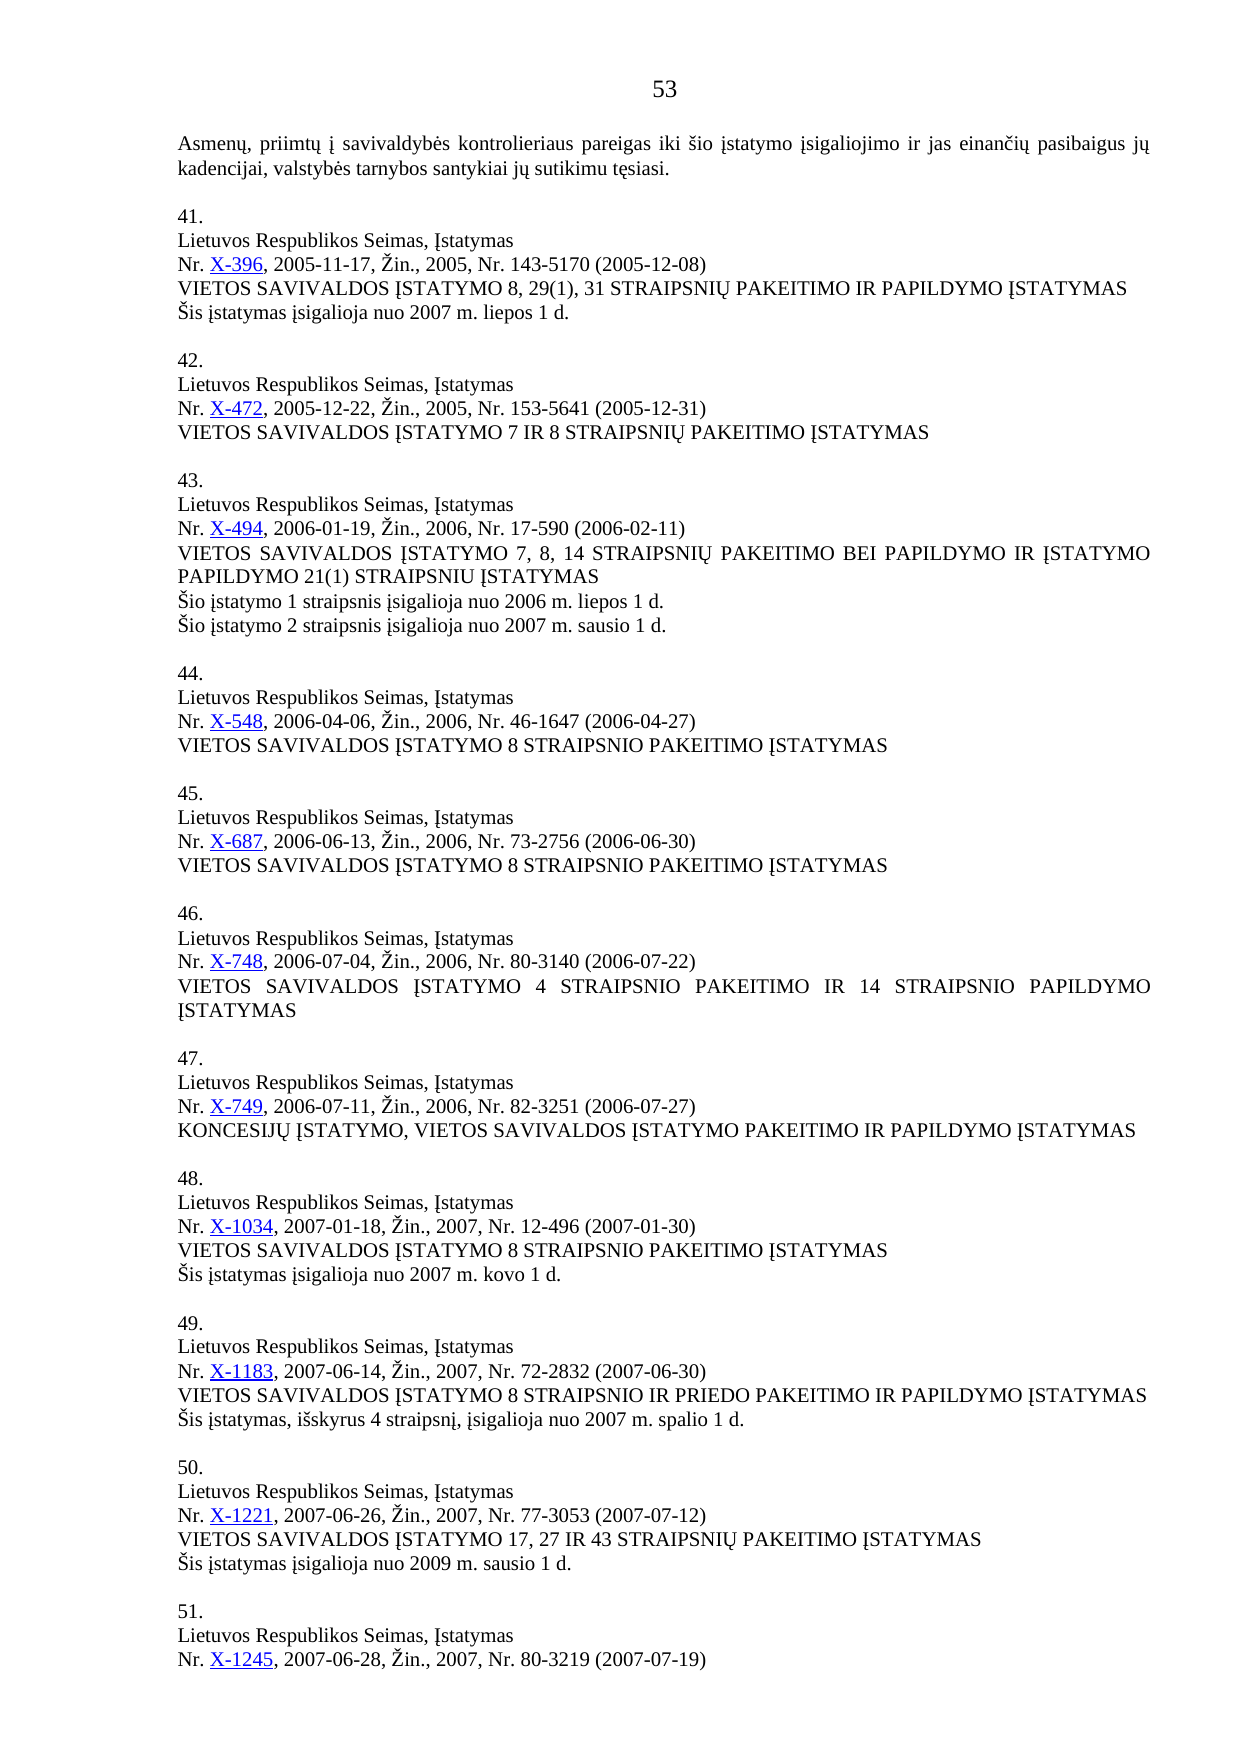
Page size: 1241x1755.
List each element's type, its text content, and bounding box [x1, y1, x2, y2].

text Lietuvos Respublikos Seimas, Įstatymas [177, 1479, 1152, 1503]
text 48. [177, 1166, 1152, 1190]
text VIETOS SAVIVALDOS ĮSTATYMO 8 STRAIPSNIO IR PRIEDO PAKEITIMO IR PAPILDYMO ĮSTATYMAS [177, 1383, 1152, 1407]
text VIETOS SAVIVALDOS ĮSTATYMO 8 STRAIPSNIO PAKEITIMO ĮSTATYMAS [177, 1238, 1152, 1262]
text Šis įstatymas įsigalioja nuo 2009 m. sausio 1 d. [177, 1551, 1152, 1575]
text 50. [177, 1455, 1152, 1479]
text Nr. X-749, 2006-07-11, Žin., 2006, Nr. 82-3251 (2006-07-27) [177, 1094, 1152, 1118]
text Lietuvos Respublikos Seimas, Įstatymas [177, 805, 1152, 829]
text Lietuvos Respublikos Seimas, Įstatymas [177, 372, 1152, 396]
text VIETOS SAVIVALDOS ĮSTATYMO 4 STRAIPSNIO PAKEITIMO IR 14 STRAIPSNIO PAPILDYMO ĮSTATYMAS [177, 973, 1152, 1022]
text Nr. X-548, 2006-04-06, Žin., 2006, Nr. 46-1647 (2006-04-27) [177, 709, 1152, 733]
text 42. [177, 348, 1152, 372]
text Šis įstatymas įsigalioja nuo 2007 m. liepos 1 d. [177, 300, 1152, 324]
text 43. [177, 468, 1152, 492]
text VIETOS SAVIVALDOS ĮSTATYMO 8 STRAIPSNIO PAKEITIMO ĮSTATYMAS [177, 853, 1152, 877]
text 51. [177, 1599, 1152, 1623]
text Nr. X-1183, 2007-06-14, Žin., 2007, Nr. 72-2832 (2007-06-30) [177, 1358, 1152, 1383]
text Nr. X-1221, 2007-06-26, Žin., 2007, Nr. 77-3053 (2007-07-12) [177, 1503, 1152, 1527]
text Šio įstatymo 1 straipsnis įsigalioja nuo 2006 m. liepos 1 d. [177, 588, 1152, 613]
text Lietuvos Respublikos Seimas, Įstatymas [177, 1070, 1152, 1094]
text Šio įstatymo 2 straipsnis įsigalioja nuo 2007 m. sausio 1 d. [177, 613, 1152, 637]
text VIETOS SAVIVALDOS ĮSTATYMO 8 STRAIPSNIO PAKEITIMO ĮSTATYMAS [177, 733, 1152, 757]
text VIETOS SAVIVALDOS ĮSTATYMO 8, 29(1), 31 STRAIPSNIŲ PAKEITIMO IR PAPILDYMO ĮSTATYMAS [177, 276, 1152, 300]
text Nr. X-396, 2005-11-17, Žin., 2005, Nr. 143-5170 (2005-12-08) [177, 252, 1152, 276]
text Lietuvos Respublikos Seimas, Įstatymas [177, 1334, 1152, 1358]
text VIETOS SAVIVALDOS ĮSTATYMO 17, 27 IR 43 STRAIPSNIŲ PAKEITIMO ĮSTATYMAS [177, 1527, 1152, 1551]
text 49. [177, 1310, 1152, 1334]
text Lietuvos Respublikos Seimas, Įstatymas [177, 685, 1152, 709]
text Nr. X-494, 2006-01-19, Žin., 2006, Nr. 17-590 (2006-02-11) [177, 516, 1152, 540]
text 41. [177, 203, 1152, 228]
text Asmenų, priimtų į savivaldybės kontrolieriaus pareigas iki šio įstatymo įsigaliojimo ir jas einančių pasibaigus jų kadencijai, valstybės tarnybos santykiai jų sutikimu tęsiasi. [177, 131, 1152, 179]
text 44. [177, 661, 1152, 685]
text VIETOS SAVIVALDOS ĮSTATYMO 7, 8, 14 STRAIPSNIŲ PAKEITIMO BEI PAPILDYMO IR ĮSTATYMO PAPILDYMO 21(1) STRAIPSNIU ĮSTATYMAS [177, 540, 1152, 588]
text Nr. X-1245, 2007-06-28, Žin., 2007, Nr. 80-3219 (2007-07-19) [177, 1647, 1152, 1671]
text VIETOS SAVIVALDOS ĮSTATYMO 7 IR 8 STRAIPSNIŲ PAKEITIMO ĮSTATYMAS [177, 420, 1152, 444]
text 46. [177, 901, 1152, 925]
text Nr. X-472, 2005-12-22, Žin., 2005, Nr. 153-5641 (2005-12-31) [177, 396, 1152, 420]
text KONCESIJŲ ĮSTATYMO, VIETOS SAVIVALDOS ĮSTATYMO PAKEITIMO IR PAPILDYMO ĮSTATYMAS [177, 1118, 1152, 1142]
text Šis įstatymas, išskyrus 4 straipsnį, įsigalioja nuo 2007 m. spalio 1 d. [177, 1407, 1152, 1431]
text Nr. X-748, 2006-07-04, Žin., 2006, Nr. 80-3140 (2006-07-22) [177, 949, 1152, 973]
text Nr. X-687, 2006-06-13, Žin., 2006, Nr. 73-2756 (2006-06-30) [177, 829, 1152, 853]
text Nr. X-1034, 2007-01-18, Žin., 2007, Nr. 12-496 (2007-01-30) [177, 1214, 1152, 1238]
text Lietuvos Respublikos Seimas, Įstatymas [177, 228, 1152, 252]
text Lietuvos Respublikos Seimas, Įstatymas [177, 1190, 1152, 1214]
text Šis įstatymas įsigalioja nuo 2007 m. kovo 1 d. [177, 1262, 1152, 1286]
text Lietuvos Respublikos Seimas, Įstatymas [177, 1623, 1152, 1647]
text 47. [177, 1046, 1152, 1070]
text Lietuvos Respublikos Seimas, Įstatymas [177, 925, 1152, 949]
text 45. [177, 781, 1152, 805]
text Lietuvos Respublikos Seimas, Įstatymas [177, 492, 1152, 516]
